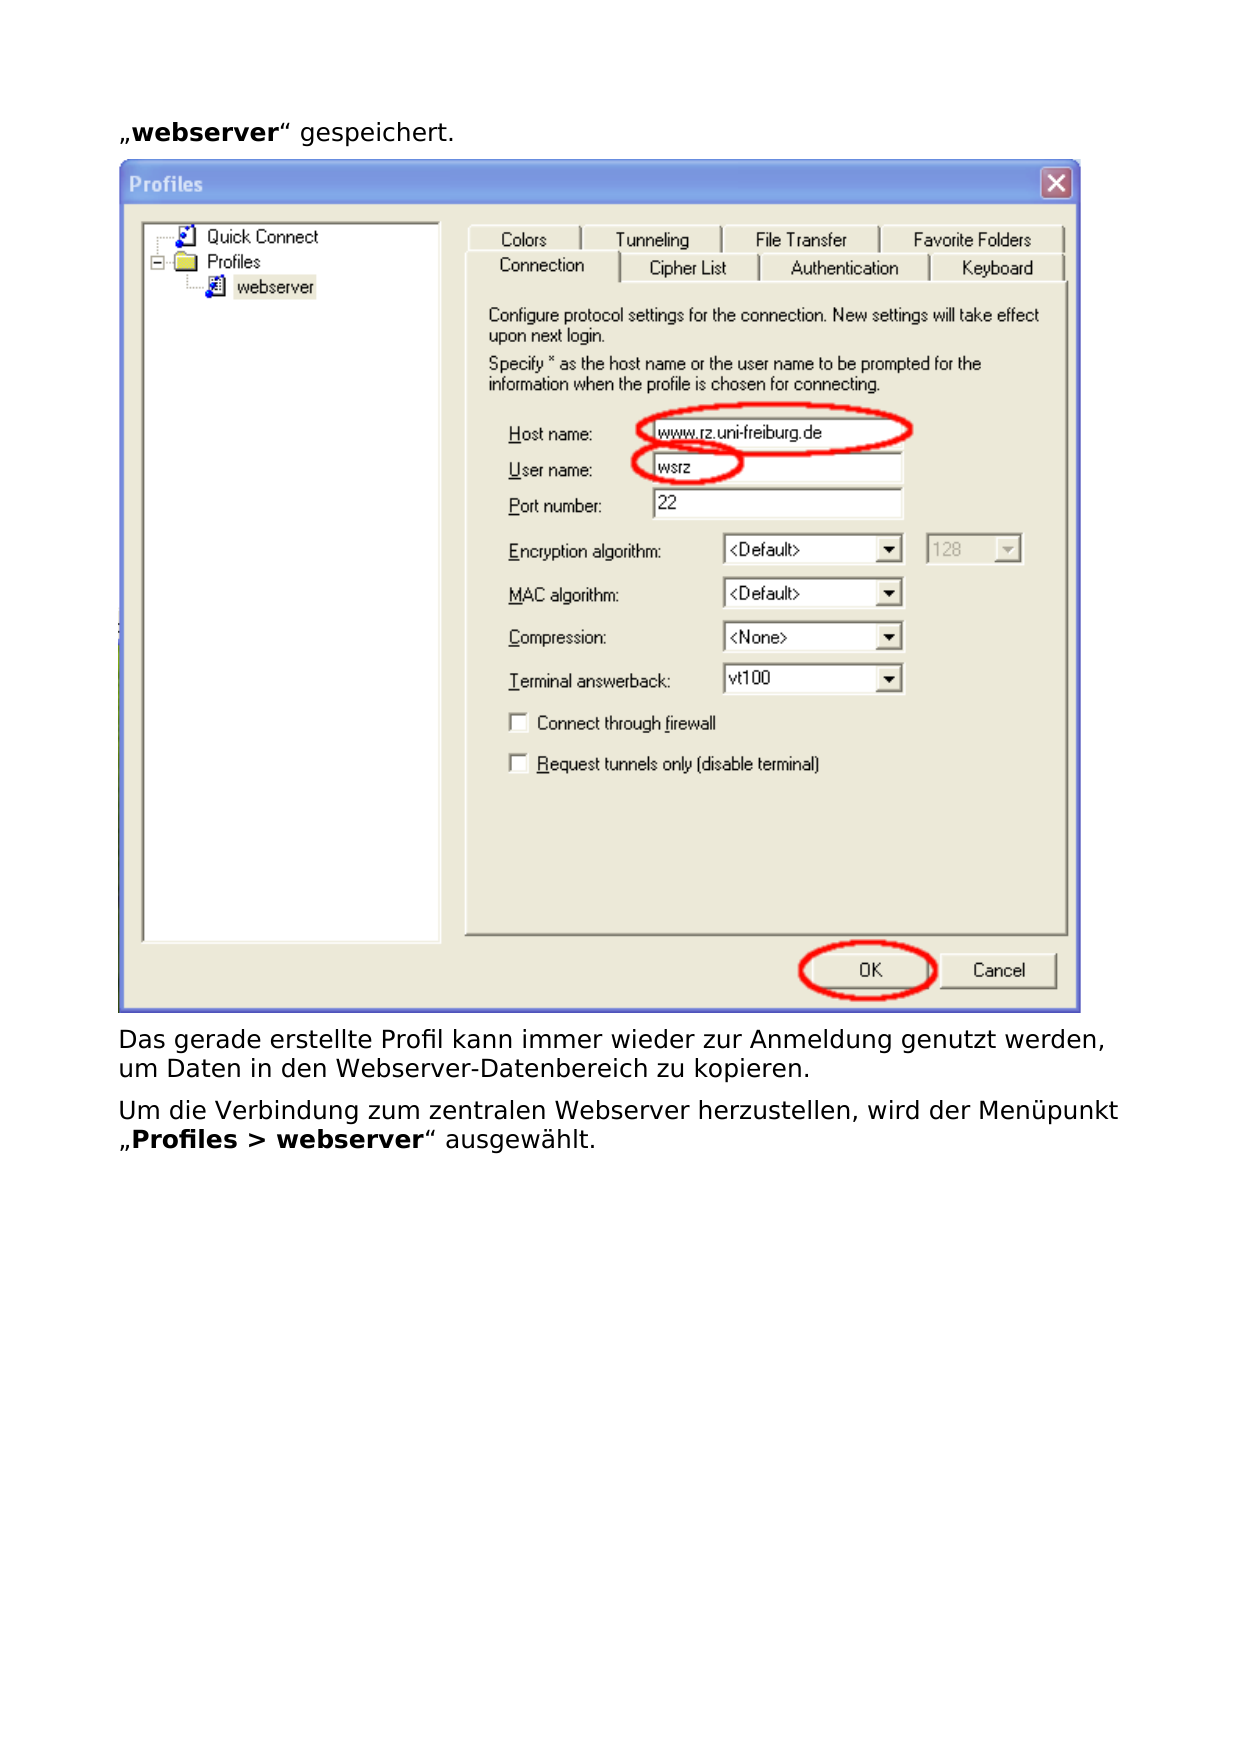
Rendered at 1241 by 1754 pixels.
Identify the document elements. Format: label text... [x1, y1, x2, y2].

text „webserver“ gespeichert. [118, 118, 1122, 147]
text Um die Verbindung zum zentralen Webserver herzustellen, wird der Menüpunkt „Profiles > webserver“ ausgewählt. [118, 1096, 1122, 1154]
picture [118, 159, 1081, 1013]
text Das gerade erstellte Profil kann immer wieder zur Anmeldung genutzt werden, um Daten in den Webserver-Datenbereich zu kopieren. [118, 1025, 1122, 1084]
